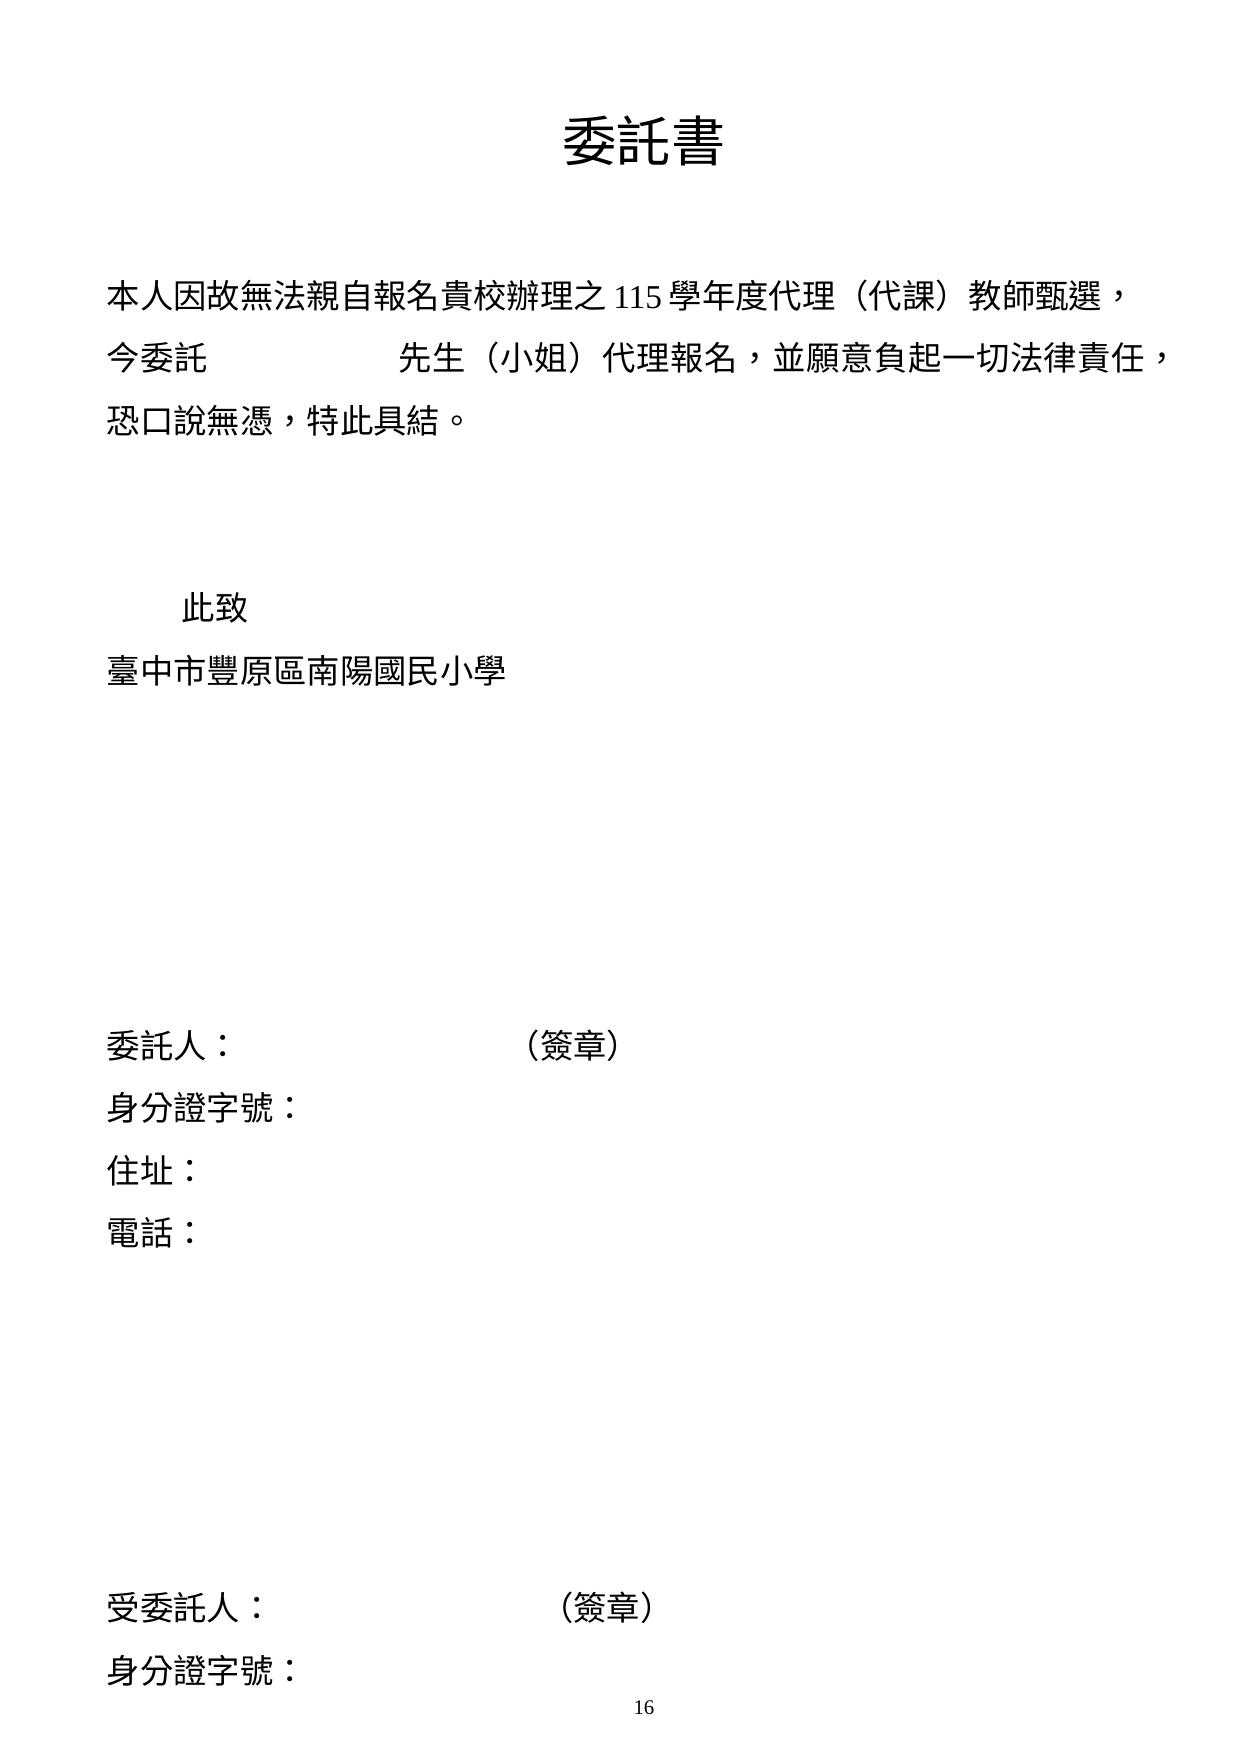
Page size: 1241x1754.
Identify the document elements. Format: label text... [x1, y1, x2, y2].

text 委託人： （簽章） [106, 1002, 1181, 1065]
text 住址： [106, 1127, 1181, 1190]
text 本人因故無法親自報名貴校辦理之115學年度代理（代課）教師甄選， [106, 252, 1181, 315]
text 此致 [106, 565, 1181, 627]
text 身分證字號： [106, 1065, 1181, 1127]
text 臺中市豐原區南陽國民小學 [106, 627, 1181, 690]
text 今委託 先生（小姐）代理報名，並願意負起一切法律責任，恐口說無憑，特此具結。 [106, 315, 1181, 440]
text 電話： [106, 1190, 1181, 1252]
text 受委託人： （簽章） [106, 1565, 1181, 1627]
text 委託書 [106, 65, 1181, 190]
text 身分證字號： [106, 1627, 1181, 1690]
